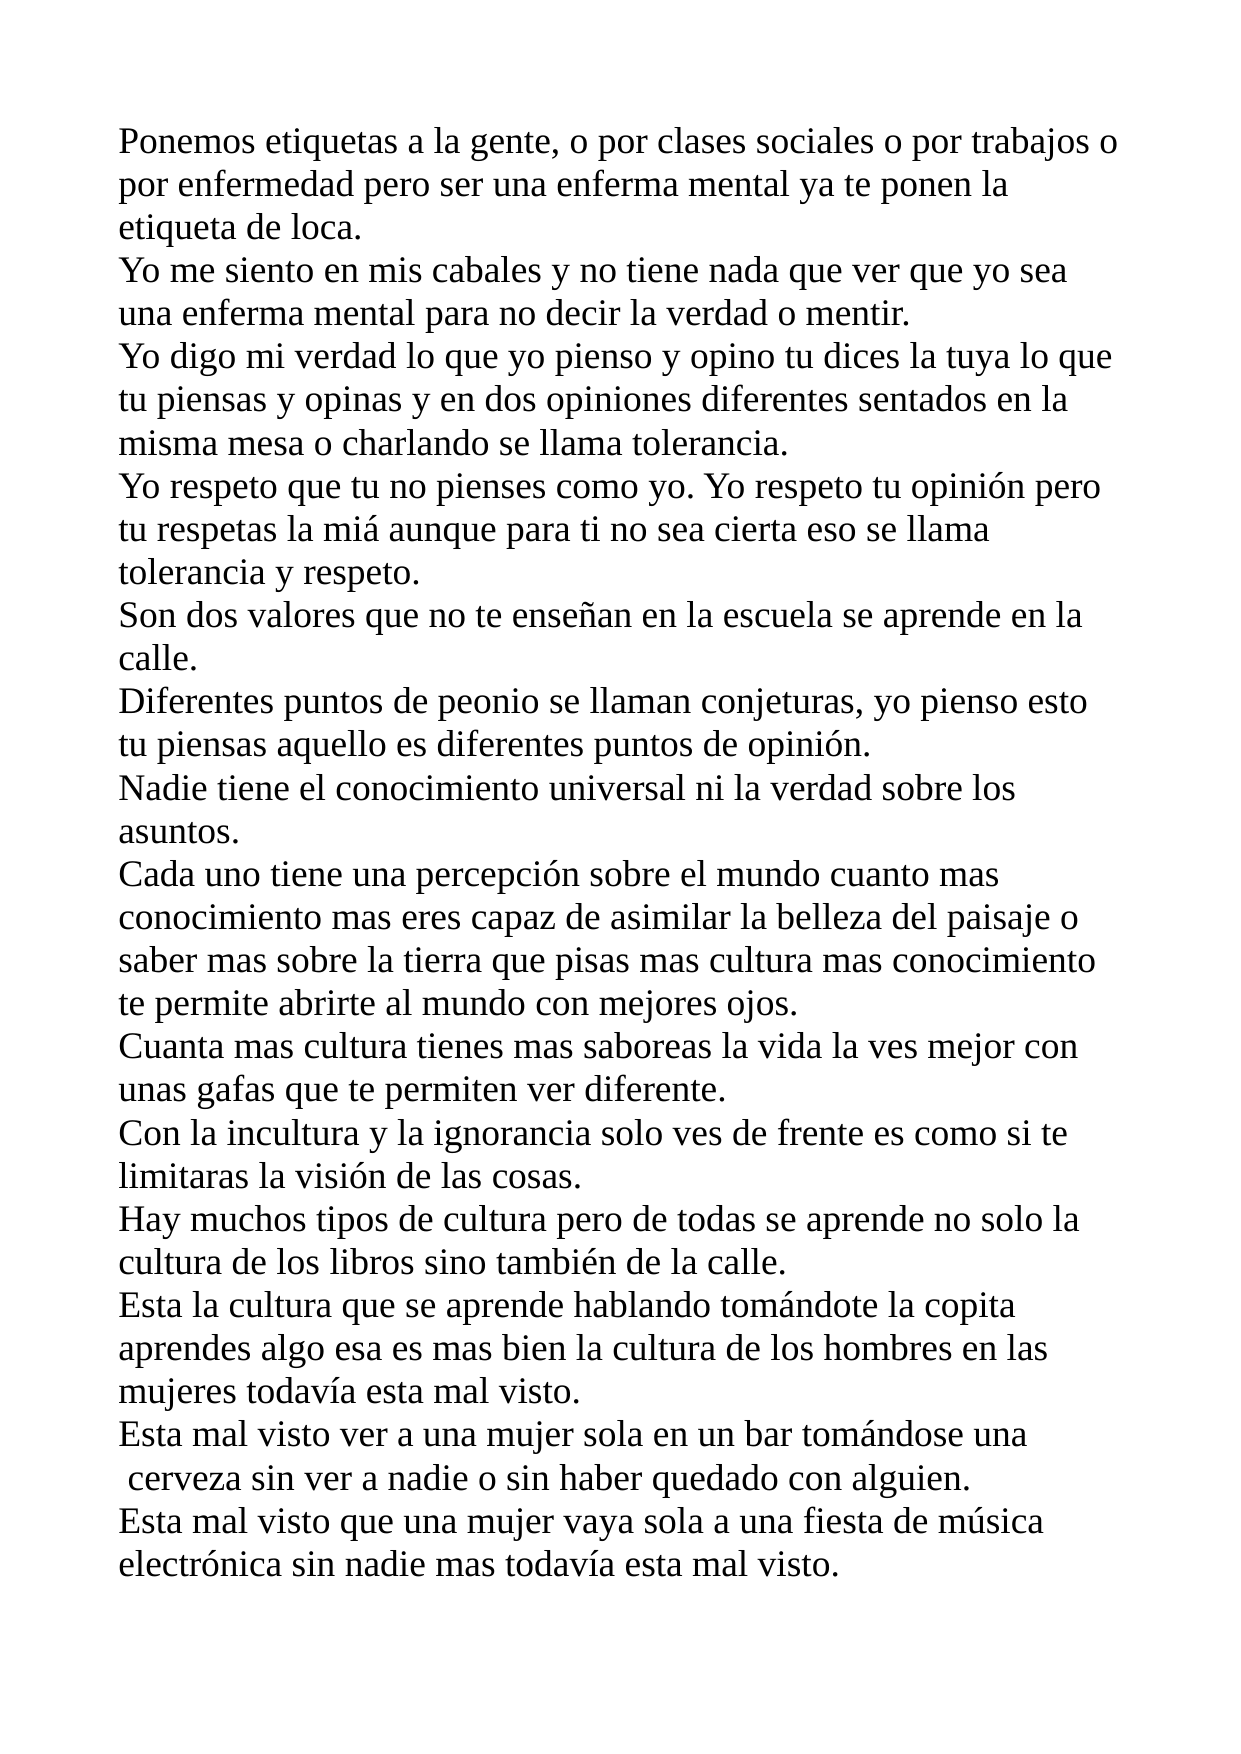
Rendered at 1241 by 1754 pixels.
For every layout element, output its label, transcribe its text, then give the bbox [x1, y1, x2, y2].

text Nadie tiene el conocimiento universal ni la verdad sobre los asuntos. [118, 765, 1122, 851]
text Yo respeto que tu no pienses como yo. Yo respeto tu opinión pero tu respetas la miá aunque para ti no sea cierta eso se llama tolerancia y respeto. [118, 463, 1122, 592]
text Cada uno tiene una percepción sobre el mundo cuanto mas conocimiento mas eres capaz de asimilar la belleza del paisaje o saber mas sobre la tierra que pisas mas cultura mas conocimiento te permite abrirte al mundo con mejores ojos. [118, 851, 1122, 1024]
text Diferentes puntos de peonio se llaman conjeturas, yo pienso esto tu piensas aquello es diferentes puntos de opinión. [118, 679, 1122, 765]
text Cuanta mas cultura tienes mas saboreas la vida la ves mejor con unas gafas que te permiten ver diferente. [118, 1024, 1122, 1110]
text Esta la cultura que se aprende hablando tomándote la copita aprendes algo esa es mas bien la cultura de los hombres en las mujeres todavía esta mal visto. [118, 1282, 1122, 1412]
text cerveza sin ver a nadie o sin haber quedado con alguien. [118, 1455, 1122, 1498]
text Yo digo mi verdad lo que yo pienso y opino tu dices la tuya lo que tu piensas y opinas y en dos opiniones diferentes sentados en la misma mesa o charlando se llama tolerancia. [118, 334, 1122, 463]
text Son dos valores que no te enseñan en la escuela se aprende en la calle. [118, 592, 1122, 679]
text Ponemos etiquetas a la gente, o por clases sociales o por trabajos o por enfermedad pero ser una enferma mental ya te ponen la etiqueta de loca. [118, 118, 1122, 247]
text Con la incultura y la ignorancia solo ves de frente es como si te limitaras la visión de las cosas. [118, 1110, 1122, 1196]
text Yo me siento en mis cabales y no tiene nada que ver que yo sea una enferma mental para no decir la verdad o mentir. [118, 247, 1122, 334]
text Esta mal visto ver a una mujer sola en un bar tomándose una [118, 1412, 1122, 1455]
text Esta mal visto que una mujer vaya sola a una fiesta de música electrónica sin nadie mas todavía esta mal visto. [118, 1498, 1122, 1584]
text Hay muchos tipos de cultura pero de todas se aprende no solo la cultura de los libros sino también de la calle. [118, 1196, 1122, 1282]
